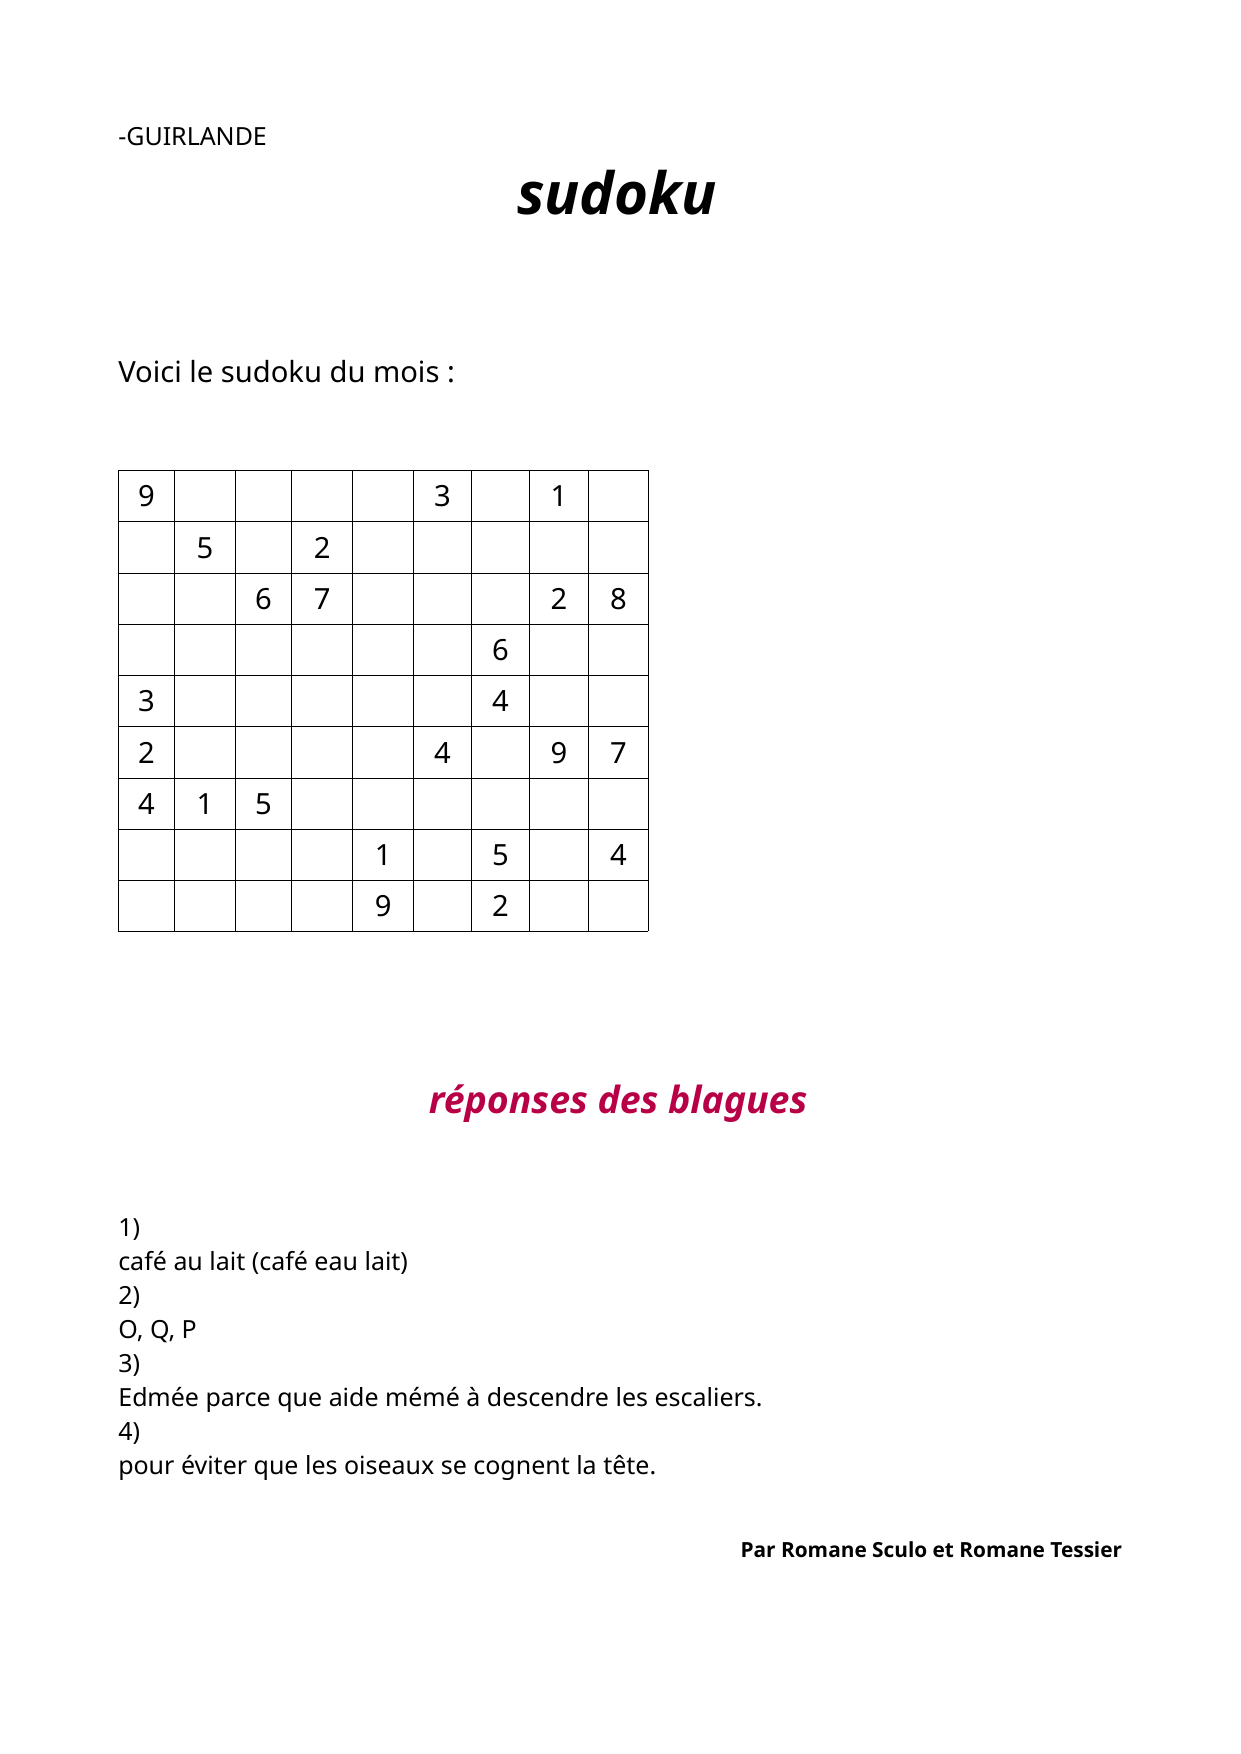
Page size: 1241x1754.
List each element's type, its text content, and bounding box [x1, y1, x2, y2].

table_cell [530, 676, 588, 726]
table_cell 6 [236, 574, 291, 624]
table_cell [119, 522, 174, 572]
table_cell 4 [414, 727, 471, 777]
table_cell 3 [119, 676, 174, 726]
table_cell [119, 830, 174, 880]
table_cell 1 [353, 830, 413, 880]
text Voici le sudoku du mois : [118, 351, 1122, 391]
table_cell [414, 881, 471, 931]
table_cell [472, 574, 529, 624]
text -GUIRLANDE [118, 118, 1122, 152]
table_cell [292, 881, 352, 931]
table_cell [530, 881, 588, 931]
text 2) [118, 1277, 1122, 1311]
text 3) [118, 1345, 1122, 1379]
table_cell [292, 625, 352, 675]
table_cell [530, 779, 588, 829]
table_cell [353, 727, 413, 777]
table_header 9 [119, 471, 174, 521]
table_cell [175, 574, 235, 624]
table_cell [472, 727, 529, 777]
table_header 1 [530, 471, 588, 521]
text café au lait (café eau lait) [118, 1243, 1122, 1277]
table_cell [589, 779, 648, 829]
table_cell [353, 779, 413, 829]
table_cell 7 [589, 727, 648, 777]
table_cell 9 [530, 727, 588, 777]
table_cell [589, 881, 648, 931]
table_cell 4 [119, 779, 174, 829]
table_cell [236, 830, 291, 880]
table_cell [353, 574, 413, 624]
table_cell 6 [472, 625, 529, 675]
table_cell [175, 727, 235, 777]
table_cell 5 [236, 779, 291, 829]
table_cell [414, 779, 471, 829]
table_cell [119, 574, 174, 624]
table_cell [175, 881, 235, 931]
table_cell [353, 625, 413, 675]
table_cell 2 [119, 727, 174, 777]
table_cell 5 [175, 522, 235, 572]
text Edmée parce que aide mémé à descendre les escaliers. [118, 1379, 1122, 1413]
table_cell 4 [589, 830, 648, 880]
table_cell [353, 522, 413, 572]
table_cell [589, 676, 648, 726]
table_header [292, 471, 352, 521]
table_cell [236, 676, 291, 726]
table_cell [414, 830, 471, 880]
table_cell [589, 625, 648, 675]
table_cell [414, 676, 471, 726]
table_cell [119, 881, 174, 931]
table_cell [472, 779, 529, 829]
table_cell [175, 830, 235, 880]
text sudoku [118, 152, 1122, 232]
table_cell [175, 676, 235, 726]
table_cell [414, 522, 471, 572]
table_header [589, 471, 648, 521]
table_cell 7 [292, 574, 352, 624]
table_cell 5 [472, 830, 529, 880]
table_cell [292, 779, 352, 829]
table_cell [530, 830, 588, 880]
table_cell [175, 625, 235, 675]
table_cell 2 [472, 881, 529, 931]
text 1) [118, 1209, 1122, 1243]
text O, Q, P [118, 1311, 1122, 1345]
table_cell [530, 625, 588, 675]
table_cell [353, 676, 413, 726]
table_cell [119, 625, 174, 675]
text Par Romane Sculo et Romane Tessier [118, 1535, 1122, 1563]
table_cell 2 [530, 574, 588, 624]
table_cell [292, 676, 352, 726]
text réponses des blagues [118, 1073, 1122, 1124]
table_cell [530, 522, 588, 572]
table_cell [292, 727, 352, 777]
table_cell [236, 727, 291, 777]
table_cell 9 [353, 881, 413, 931]
table_cell 2 [292, 522, 352, 572]
table_header [236, 471, 291, 521]
table_cell [472, 522, 529, 572]
table_header [353, 471, 413, 521]
table_cell [589, 522, 648, 572]
text 4) [118, 1413, 1122, 1448]
table_cell 8 [589, 574, 648, 624]
table_cell [236, 522, 291, 572]
table_cell [414, 625, 471, 675]
table_cell 1 [175, 779, 235, 829]
text pour éviter que les oiseaux se cognent la tête. [118, 1448, 1122, 1482]
table_cell [292, 830, 352, 880]
table_cell [414, 574, 471, 624]
table_header [472, 471, 529, 521]
table_cell [236, 881, 291, 931]
table_header [175, 471, 235, 521]
table_cell [236, 625, 291, 675]
table_cell 4 [472, 676, 529, 726]
table_header 3 [414, 471, 471, 521]
